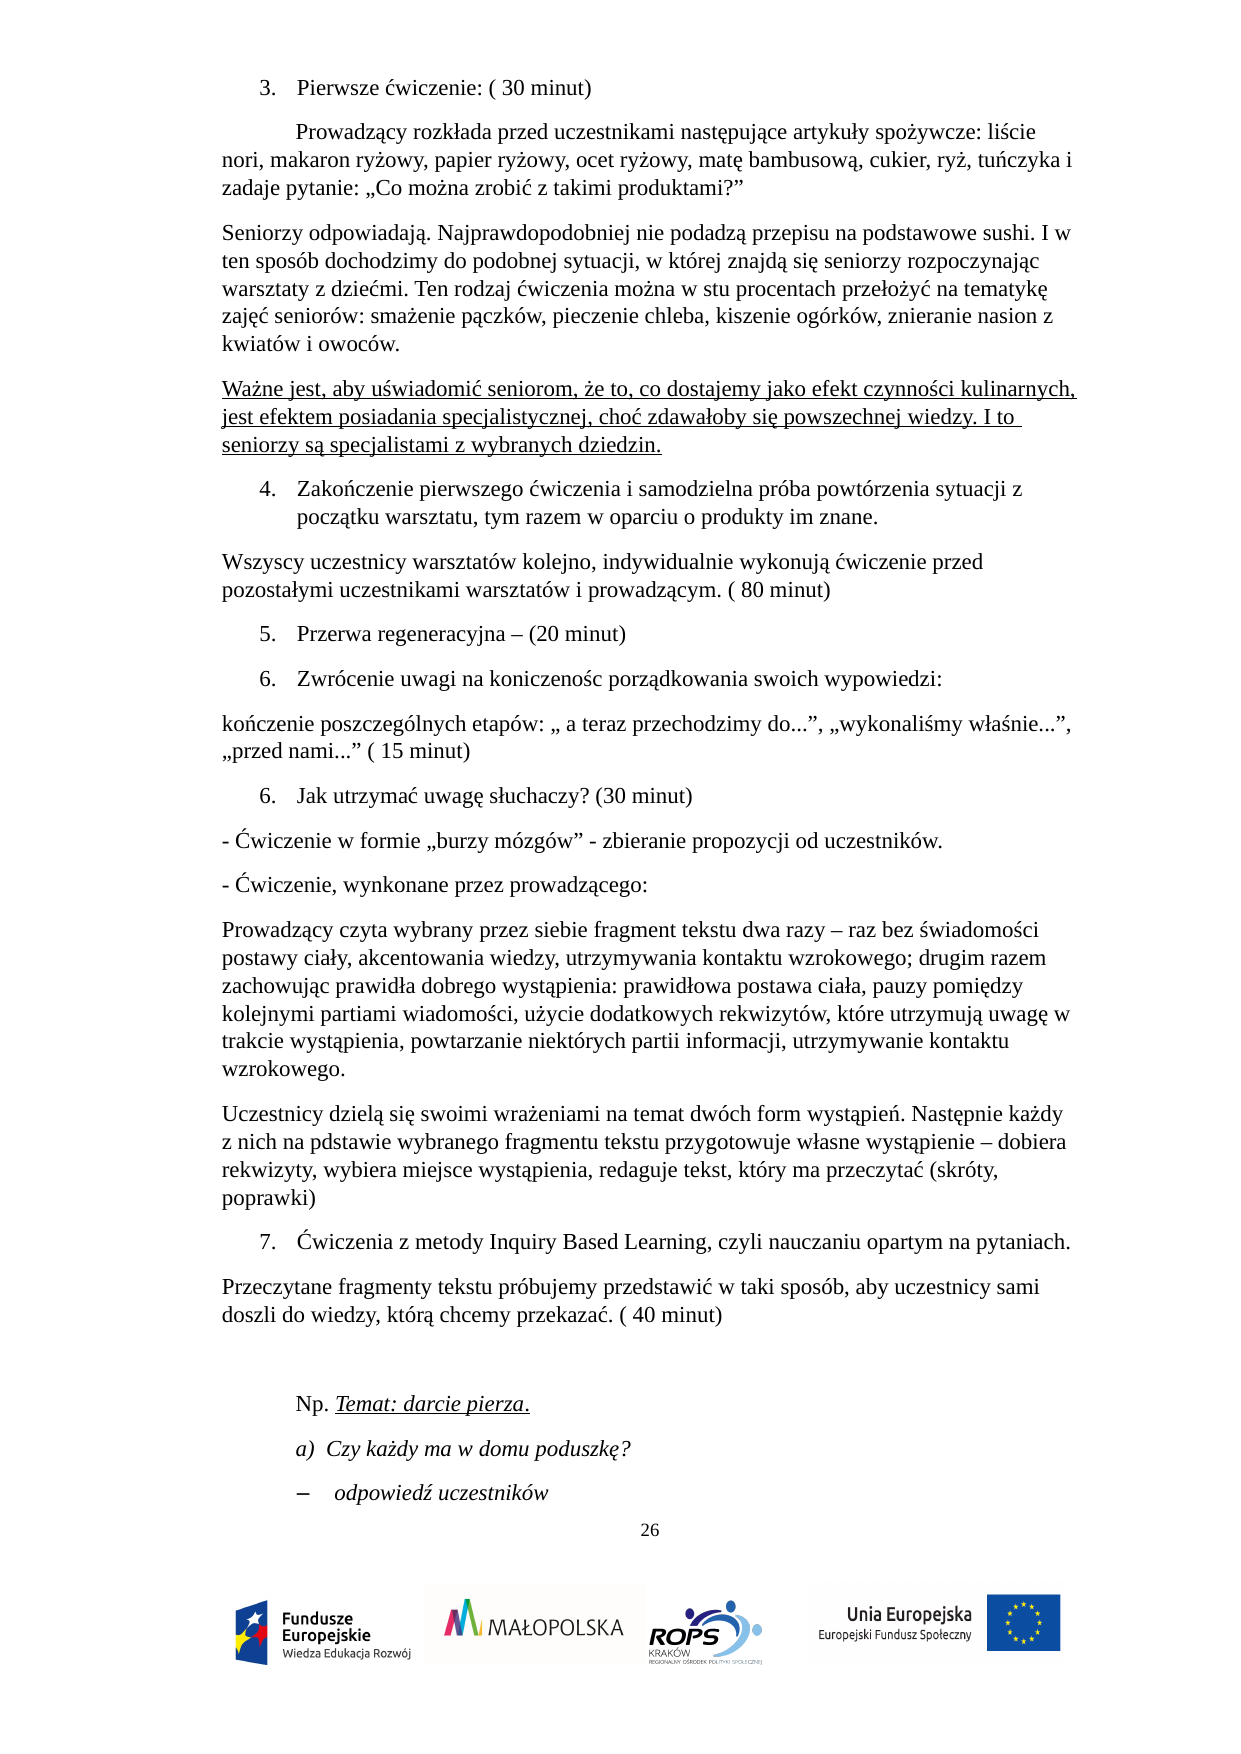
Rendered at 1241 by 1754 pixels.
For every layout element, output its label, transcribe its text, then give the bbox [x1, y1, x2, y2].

text kończenie poszczególnych etapów: „ a teraz przechodzimy do...”, „wykonaliśmy właśnie...”, „przed nami...” ( 15 minut) [222, 709, 1078, 764]
text - Ćwiczenie, wynkonane przez prowadzącego: [222, 871, 1078, 898]
text Wszyscy uczestnicy warsztatów kolejno, indywidualnie wykonują ćwiczenie przed pozostałymi uczestnikami warsztatów i prowadzącym. ( 80 minut) [222, 548, 1078, 602]
list Pierwsze ćwiczenie: ( 30 minut) [259, 74, 1078, 100]
list Jak utrzymać uwagę słuchaczy? (30 minut) [259, 782, 1078, 808]
text Seniorzy odpowiadają. Najprawdopodobniej nie podadzą przepisu na podstawowe sushi. I w ten sposób dochodzimy do podobnej sytuacji, w której znajdą się seniorzy rozpoczynając warsztaty z dziećmi. Ten rodzaj ćwiczenia można w stu procentach przełożyć na tematykę zajęć seniorów: smażenie pączków, pieczenie chleba, kiszenie ogórków, znieranie nasion z kwiatów i owoców. [222, 219, 1078, 357]
text Prowadzący czyta wybrany przez siebie fragment tekstu dwa razy – raz bez świadomości postawy ciały, akcentowania wiedzy, utrzymywania kontaktu wzrokowego; drugim razem zachowując prawidła dobrego wystąpienia: prawidłowa postawa ciała, pauzy pomiędzy kolejnymi partiami wiadomości, użycie dodatkowych rekwizytów, które utrzymują uwagę w trakcie wystąpienia, powtarzanie niektórych partii informacji, utrzymywanie kontaktu wzrokowego. [222, 916, 1078, 1082]
text Przeczytane fragmenty tekstu próbujemy przedstawić w taki sposób, aby uczestnicy sami doszli do wiedzy, którą chcemy przekazać. ( 40 minut) [222, 1273, 1078, 1327]
text - Ćwiczenie w formie „burzy mózgów” - zbieranie propozycji od uczestników. [222, 827, 1078, 853]
text a) Czy każdy ma w domu poduszkę? [222, 1434, 1078, 1461]
list Zwrócenie uwagi na koniczenośc porządkowania swoich wypowiedzi: [259, 665, 1078, 691]
text Uczestnicy dzielą się swoimi wrażeniami na temat dwóch form wystąpień. Następnie każdy z nich na pdstawie wybranego fragmentu tekstu przygotowuje własne wystąpienie – dobiera rekwizyty, wybiera miejsce wystąpienia, redaguje tekst, który ma przeczytać (skróty, poprawki) [222, 1100, 1078, 1210]
list Zakończenie pierwszego ćwiczenia i samodzielna próba powtórzenia sytuacji z początku warsztatu, tym razem w oparciu o produkty im znane. [259, 475, 1078, 530]
list Ćwiczenia z metody Inquiry Based Learning, czyli nauczaniu opartym na pytaniach. [259, 1228, 1078, 1255]
list odpowiedź uczestników [297, 1479, 1078, 1506]
text Np. Temat: darcie pierza. [222, 1390, 1078, 1416]
list Przerwa regeneracyjna – (20 minut) [259, 620, 1078, 647]
text Ważne jest, aby uświadomić seniorom, że to, co dostajemy jako efekt czynności kulinarnych, jest efektem posiadania specjalistycznej, choć zdawałoby się powszechnej wiedzy. I to seniorzy są specjalistami z wybranych dziedzin. [222, 375, 1078, 457]
text Prowadzący rozkłada przed uczestnikami następujące artykuły spożywcze: liście nori, makaron ryżowy, papier ryżowy, ocet ryżowy, matę bambusową, cukier, ryż, tuńczyka i zadaje pytanie: „Co można zrobić z takimi produktami?” [222, 118, 1078, 201]
